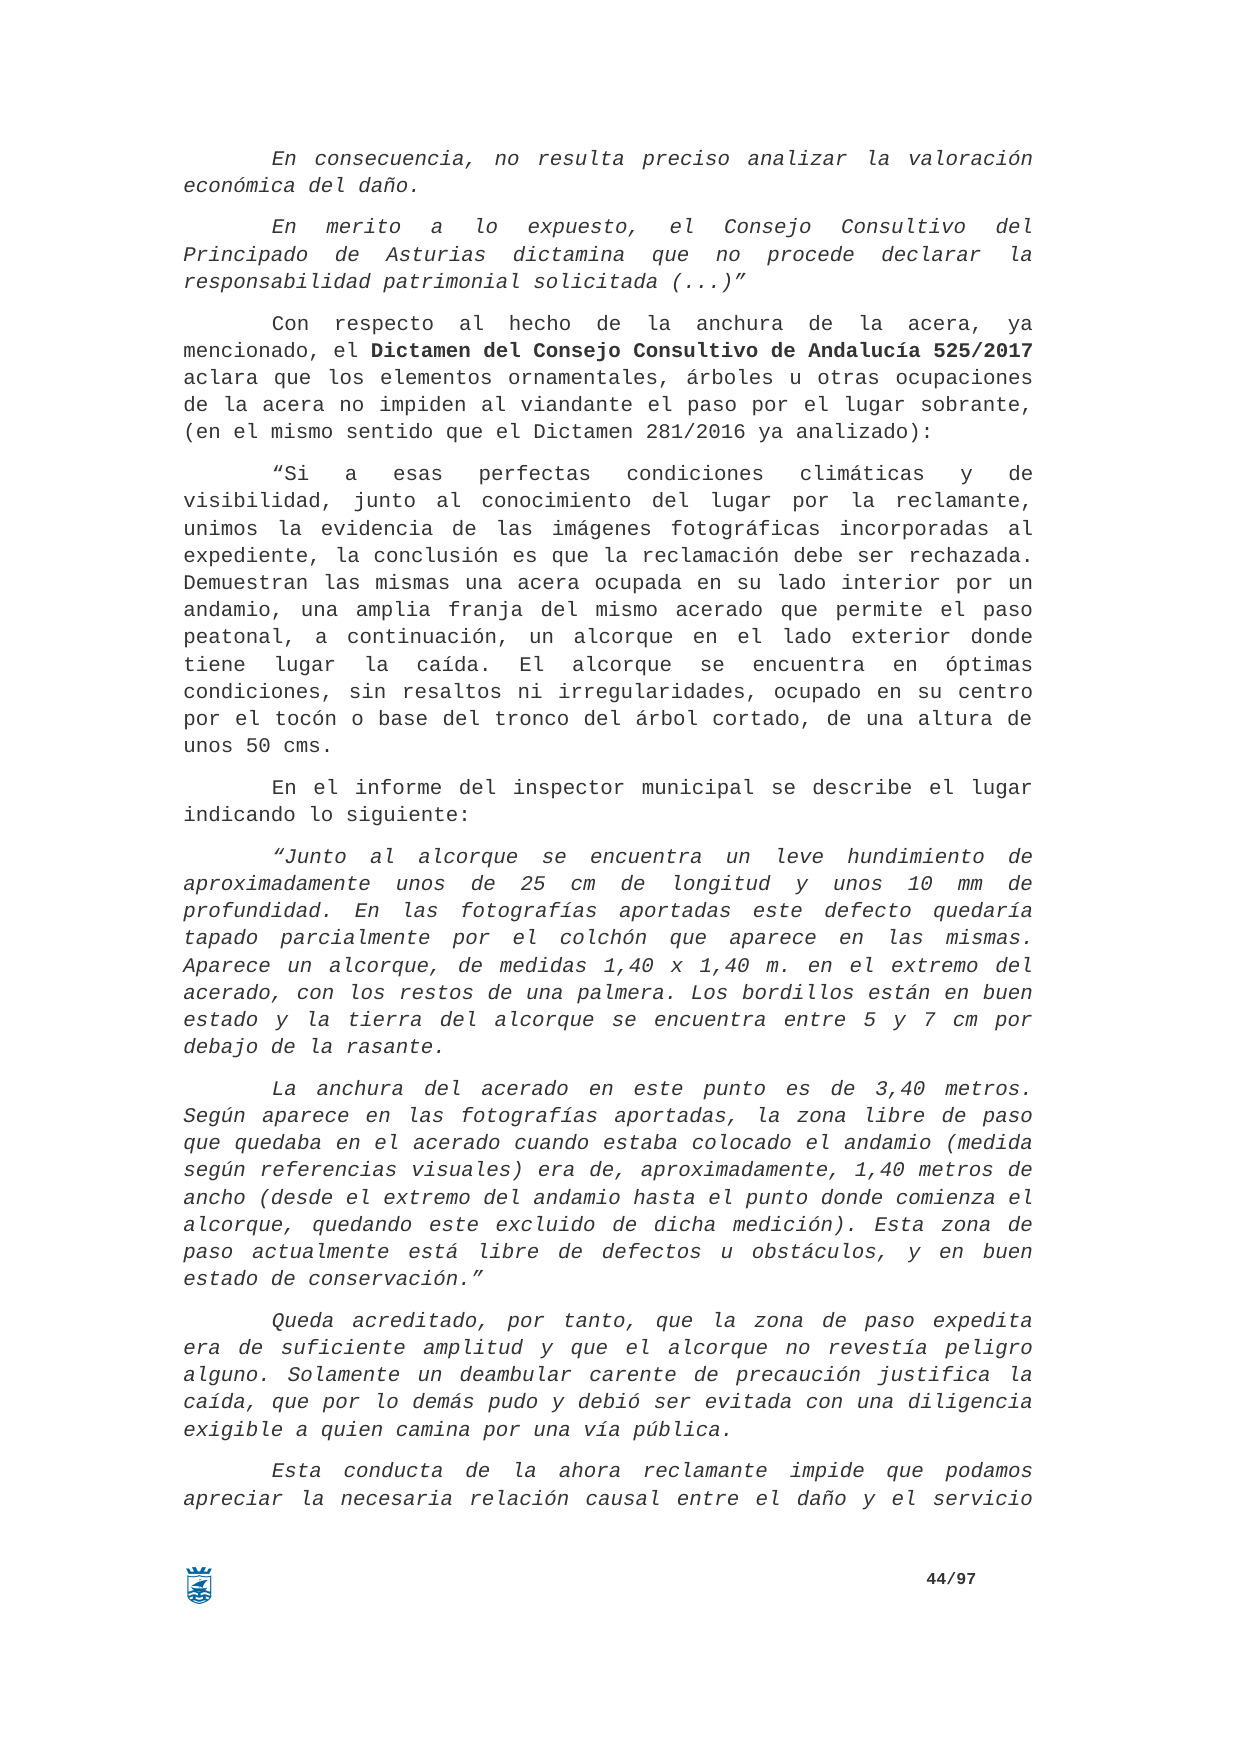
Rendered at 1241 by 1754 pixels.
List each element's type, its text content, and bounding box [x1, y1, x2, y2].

text En el informe del inspector municipal se describe el lugar indicando lo siguiente: [183, 777, 1033, 828]
text En consecuencia, no resulta preciso analizar la valoración económica del daño. [183, 148, 1033, 198]
picture [183, 1562, 214, 1607]
text Esta conducta de la ahora reclamante impide que podamos apreciar la necesaria relación causal entre el daño y el servicio [183, 1461, 1033, 1511]
text En merito a lo expuesto, el Consejo Consultivo del Principado de Asturias dictamina que no procede declarar la responsabilidad patrimonial solicitada (...)” [183, 217, 1033, 294]
text “Junto al alcorque se encuentra un leve hundimiento de aproximadamente unos de 25 cm de longitud y unos 10 mm de profundidad. En las fotografías aportadas este defecto quedaría tapado parcialmente por el colchón que aparece en las mismas. Aparece un alcorque, de medidas 1,40 x 1,40 m. en el extremo del acerado, con los restos de una palmera. Los bordillos están en buen estado y la tierra del alcorque se encuentra entre 5 y 7 cm por debajo de la rasante. [183, 846, 1033, 1060]
text La anchura del acerado en este punto es de 3,40 metros. Según aparece en las fotografías aportadas, la zona libre de paso que quedaba en el acerado cuando estaba colocado el andamio (medida según referencias visuales) era de, aproximadamente, 1,40 metros de ancho (desde el extremo del andamio hasta el punto donde comienza el alcorque, quedando este excluido de dicha medición). Esta zona de paso actualmente está libre de defectos u obstáculos, y en buen estado de conservación.” [183, 1078, 1033, 1292]
text “Si a esas perfectas condiciones climáticas y de visibilidad, junto al conocimiento del lugar por la reclamante, unimos la evidencia de las imágenes fotográficas incorporadas al expediente, la conclusión es que la reclamación debe ser rechazada. Demuestran las mismas una acera ocupada en su lado interior por un andamio, una amplia franja del mismo acerado que permite el paso peatonal, a continuación, un alcorque en el lado exterior donde tiene lugar la caída. El alcorque se encuentra en óptimas condiciones, sin resaltos ni irregularidades, ocupado en su centro por el tocón o base del tronco del árbol cortado, de una altura de unos 50 cms. [183, 463, 1033, 759]
text Con respecto al hecho de la anchura de la acera, ya mencionado, el Dictamen del Consejo Consultivo de Andalucía 525/2017 aclara que los elementos ornamentales, árboles u otras ocupaciones de la acera no impiden al viandante el paso por el lugar sobrante, (en el mismo sentido que el Dictamen 281/2016 ya analizado): [183, 313, 1033, 445]
text Queda acreditado, por tanto, que la zona de paso expedita era de suficiente amplitud y que el alcorque no revestía peligro alguno. Solamente un deambular carente de precaución justifica la caída, que por lo demás pudo y debió ser evitada con una diligencia exigible a quien camina por una vía pública. [183, 1310, 1033, 1442]
